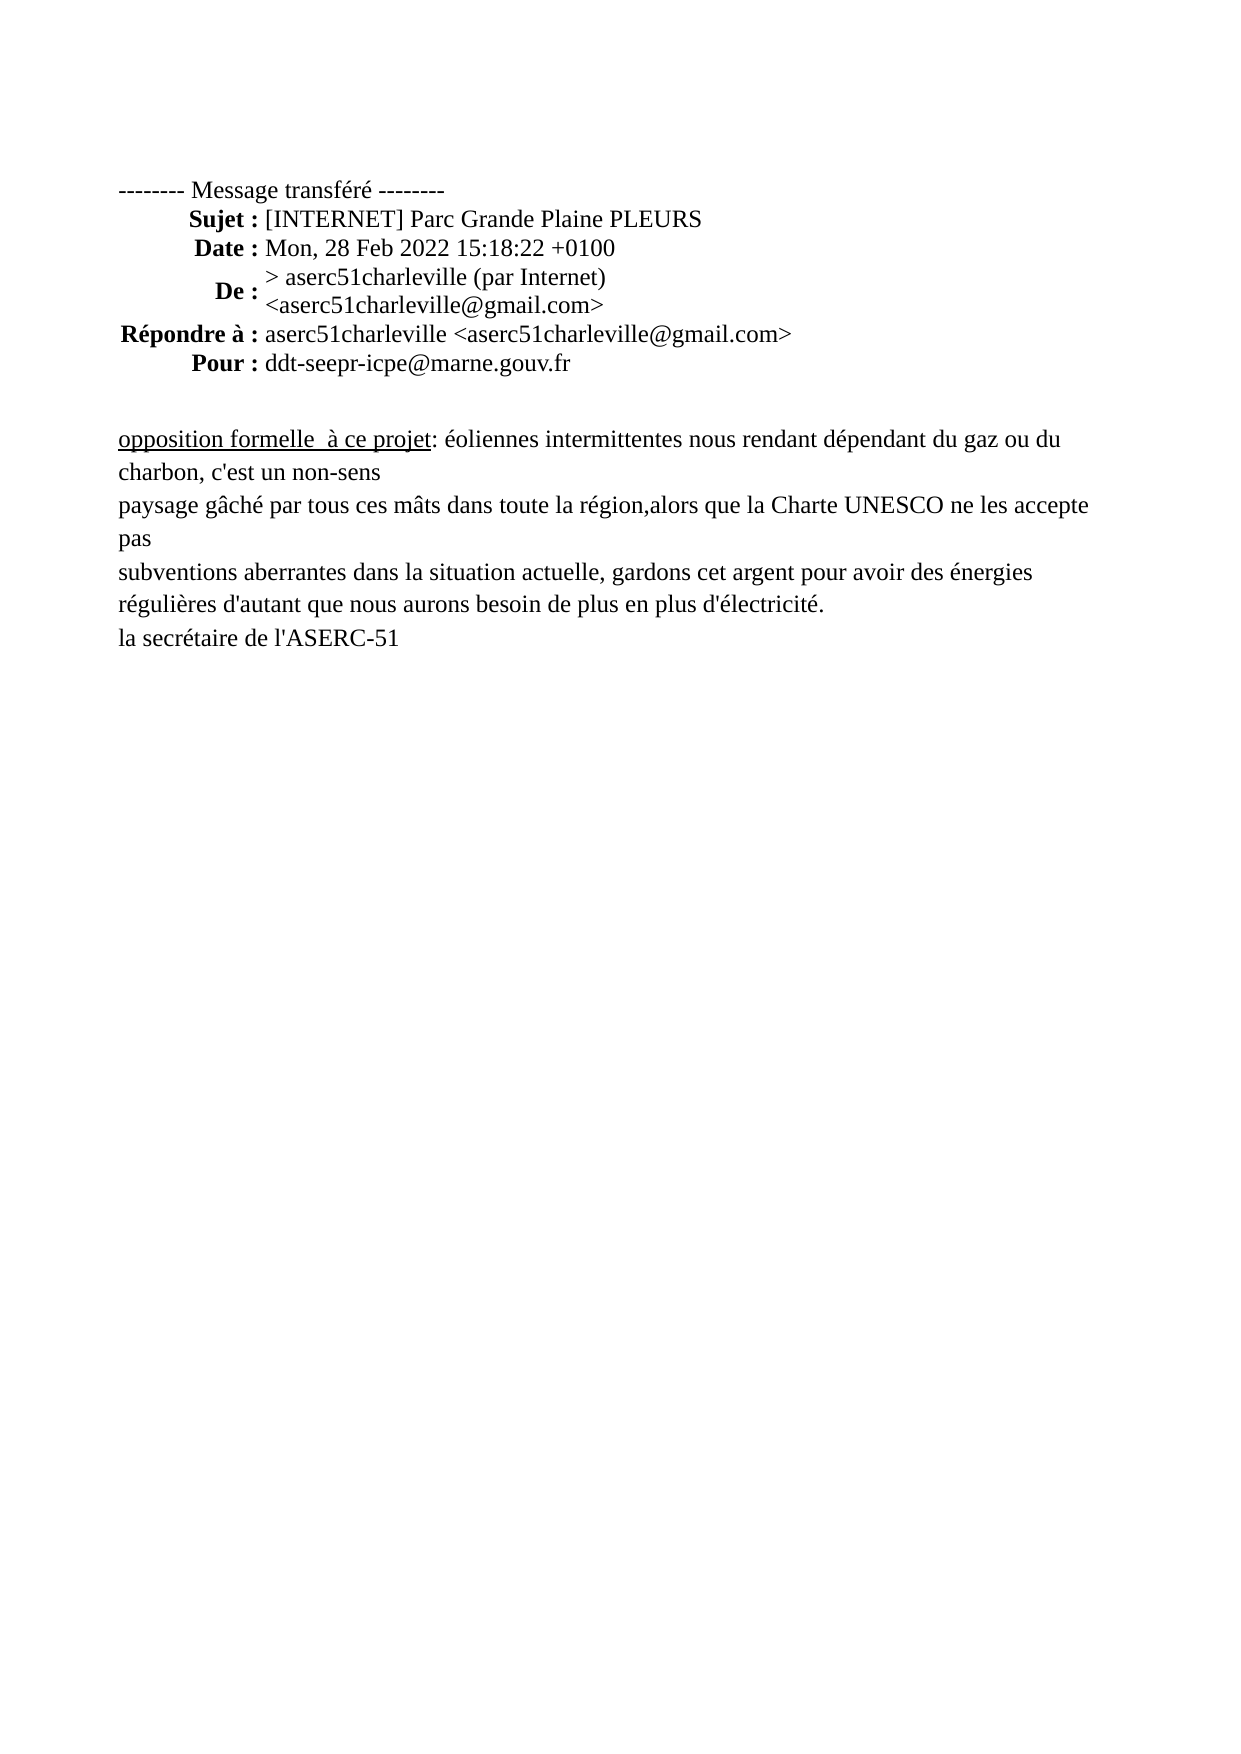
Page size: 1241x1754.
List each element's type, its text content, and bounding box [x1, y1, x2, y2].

table_cell Pour : [118, 348, 265, 377]
text opposition formelle à ce projet: éoliennes intermittentes nous rendant dépendant du gaz ou du charbon, c'est un non-sens [118, 424, 1122, 486]
text subventions aberrantes dans la situation actuelle, gardons cet argent pour avoir des énergies régulières d'autant que nous aurons besoin de plus en plus d'électricité. [118, 557, 1122, 618]
table_cell aserc51charleville <aserc51charleville@gmail.com> [265, 319, 951, 348]
table_header [INTERNET] Parc Grande Plaine PLEURS [265, 204, 951, 233]
table_cell Date : [118, 233, 265, 262]
table_header Sujet : [118, 204, 265, 233]
table_cell > aserc51charleville (par Internet) <aserc51charleville@gmail.com> [265, 262, 951, 319]
text paysage gâché par tous ces mâts dans toute la région,alors que la Charte UNESCO ne les accepte pas [118, 491, 1122, 552]
table_cell De : [118, 262, 265, 319]
text la secrétaire de l'ASERC-51 [118, 623, 1122, 651]
text -------- Message transféré -------- [118, 118, 1122, 204]
table_cell ddt-seepr-icpe@marne.gouv.fr [265, 348, 951, 377]
table_cell Répondre à : [118, 319, 265, 348]
table_cell Mon, 28 Feb 2022 15:18:22 +0100 [265, 233, 951, 262]
